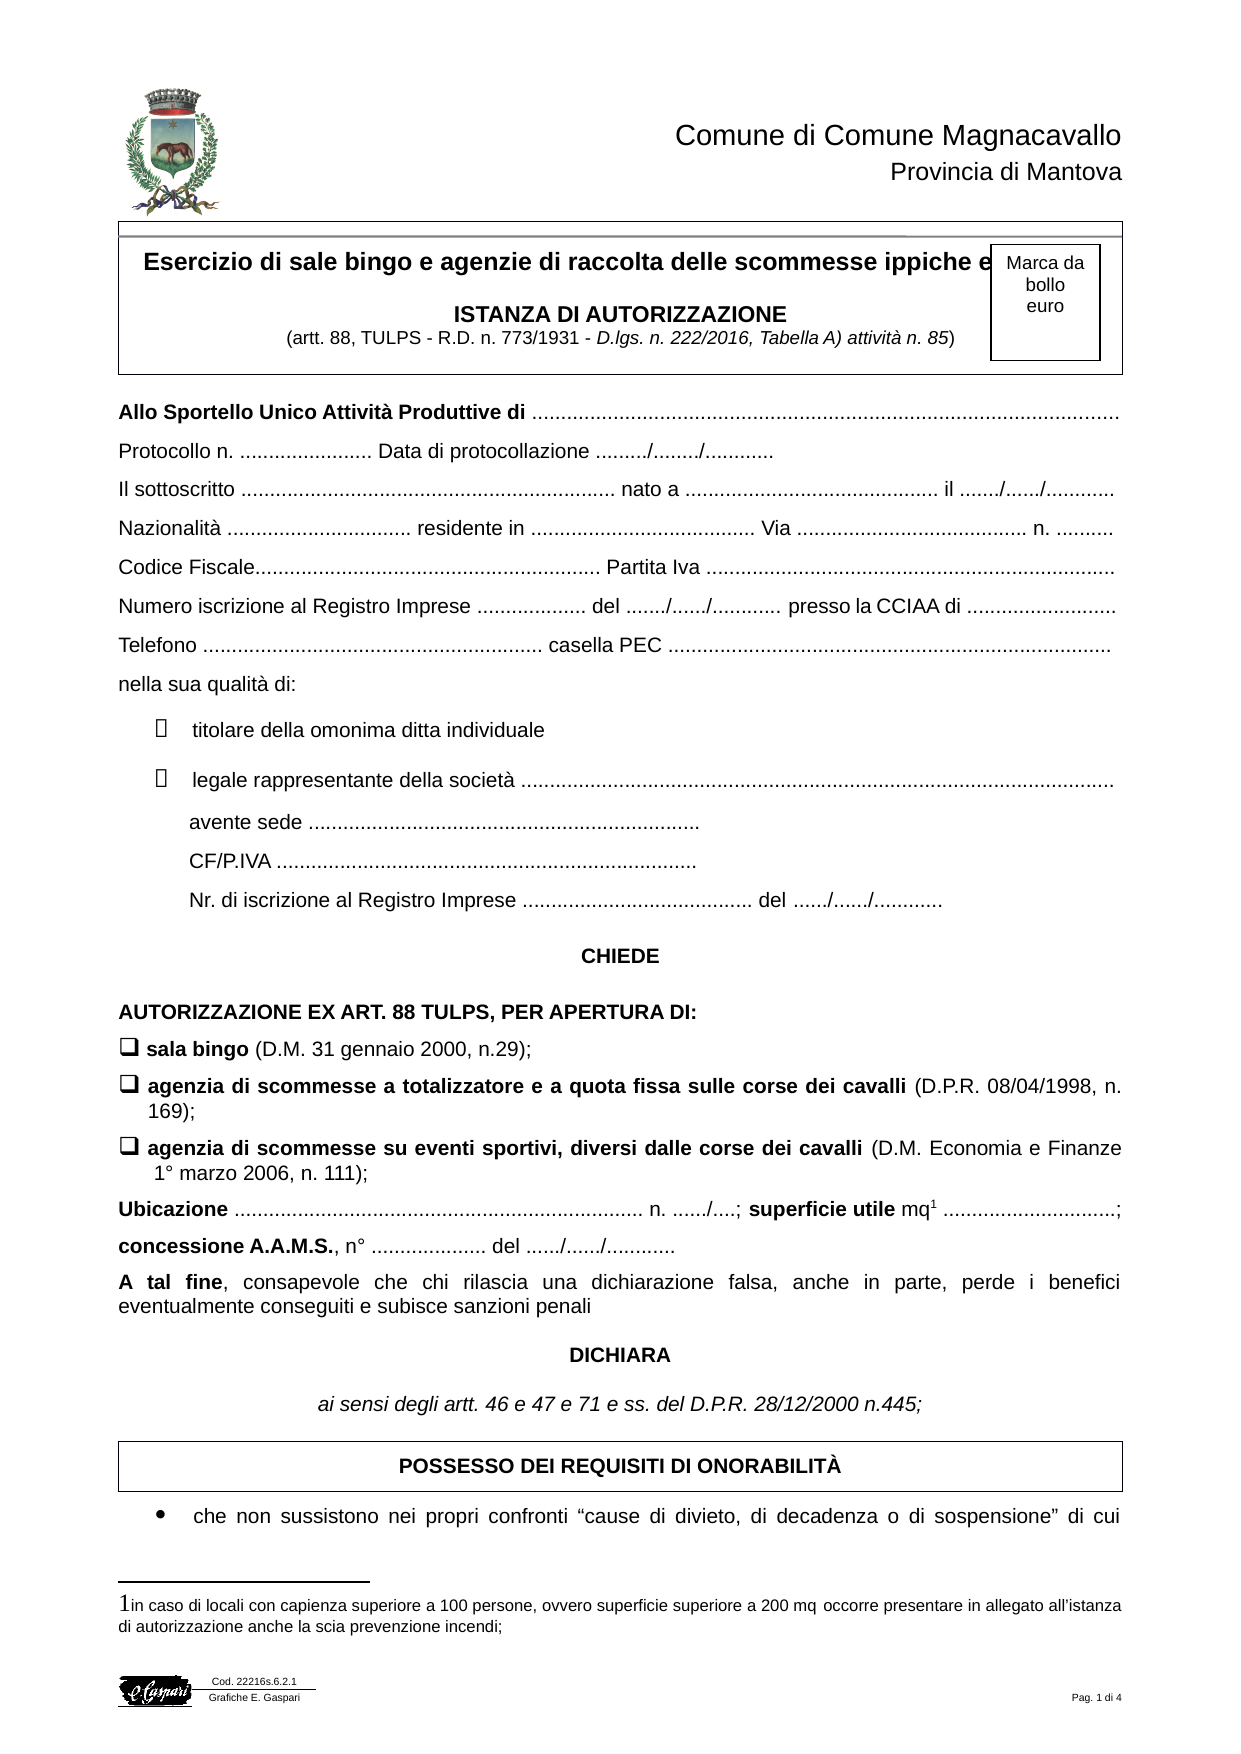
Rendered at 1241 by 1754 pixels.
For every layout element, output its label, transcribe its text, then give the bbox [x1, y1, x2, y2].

text concessione A.A.M.S., n° .................... del ....../....../............ [118, 1233, 1122, 1257]
text Provincia di Mantova [224, 157, 1122, 185]
text Protocollo n. ....................... Data di protocollazione ........./......../............ [118, 438, 1122, 462]
text  sala bingo (D.M. 31 gennaio 2000, n.29); [118, 1037, 1122, 1062]
text Ubicazione ....................................................................... n. ....../....; superficie utile mq ..............................; [118, 1197, 1122, 1221]
text  agenzia di scommesse a totalizzatore e a quota fissa sulle corse dei cavalli (D.P.R. 08/04/1998, n. 169); [118, 1074, 1122, 1123]
text in caso di locali con capienza superiore a 100 persone, ovvero superficie superiore a 200 mq occorre presentare in allegato all’istanza di autorizzazione anche la scia prevenzione incendi; [118, 1588, 1122, 1636]
text Allo Sportello Unico Attività Produttive di [118, 399, 1122, 423]
text Telefono ........................................................... casella PEC ............................................................................. [118, 633, 1122, 657]
table_header [119, 222, 1122, 235]
table_header Esercizio di sale bingo e agenzie di raccolta delle scommesse ippiche e sportive ISTANZA DI AUTORIZZAZIONE (artt. 88, TULPS - R.D. n. 773/1931 - D.lgs. n. 222/2016, Tabella A) attività n. 85) [119, 238, 1122, 373]
text Il sottoscritto ................................................................. nato a ............................................ il ......./....../............ [118, 477, 1122, 501]
text nella sua qualità di: [118, 672, 1122, 696]
picture [122, 87, 224, 219]
text  titolare della omonima ditta individuale [153, 710, 1122, 744]
picture [118, 1674, 192, 1706]
text AUTORIZZAZIONE EX ART. 88 TULPS, PER APERTURA DI: [118, 1000, 1122, 1024]
text ai sensi degli artt. 46 e 47 e 71 e ss. del D.P.R. 28/12/2000 n.445; [118, 1392, 1122, 1416]
list che non sussistono nei propri confronti “cause di divieto, di decadenza o di sospensione” di cui [156, 1504, 1122, 1529]
text CF/P.IVA ......................................................................... [189, 849, 1122, 873]
text avente sede .................................................................... [189, 810, 1122, 834]
text Nr. di iscrizione al Registro Imprese ........................................ del ....../....../............ [189, 888, 1122, 912]
text A tal fine, consapevole che chi rilascia una dichiarazione falsa, anche in parte, perde i benefici eventualmente conseguiti e subisce sanzioni penali [118, 1270, 1122, 1318]
text Codice Fiscale............................................................ Partita Iva ....................................................................... [118, 555, 1122, 579]
text CHIEDE [118, 944, 1122, 968]
text Comune di Comune Magnacavallo [224, 118, 1122, 152]
text DICHIARA [118, 1343, 1122, 1367]
text  agenzia di scommesse su eventi sportivi, diversi dalle corse dei cavalli (D.M. Economia e Finanze 1° marzo 2006, n. 111); [118, 1136, 1122, 1184]
text Nazionalità ................................ residente in ....................................... Via ........................................ n. .......... [118, 516, 1122, 540]
text Numero iscrizione al Registro Imprese ................... del ......./....../............ presso la CCIAA di .......................... [118, 594, 1122, 618]
table_header POSSESSO DEI REQUISITI DI ONORABILITÀ [119, 1442, 1122, 1491]
text  legale rappresentante della società ....................................................................................................... [153, 760, 1122, 794]
